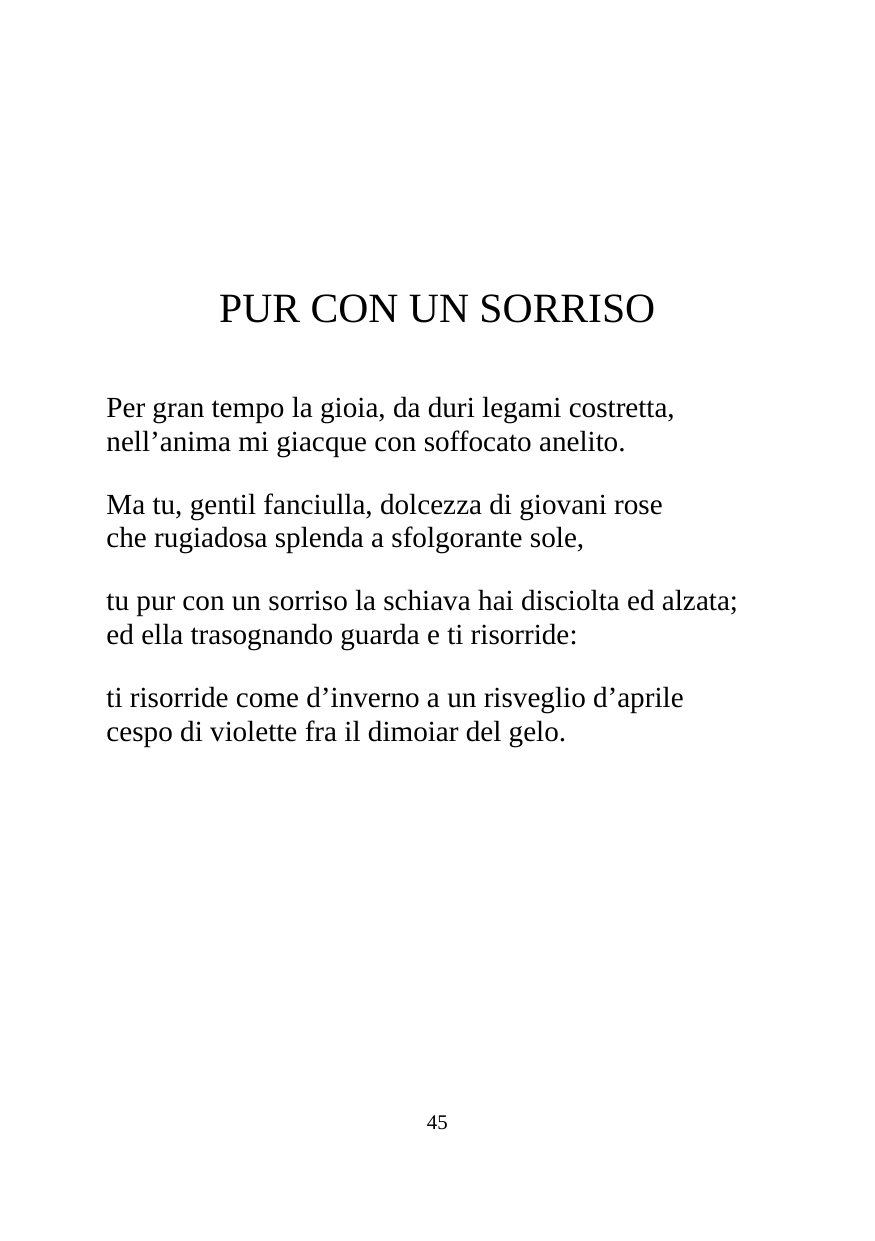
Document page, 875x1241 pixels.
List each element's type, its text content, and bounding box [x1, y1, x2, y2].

text ti risorride come d’inverno a un risveglio d’aprile cespo di violette fra il dimoiar del gelo. [106, 680, 768, 747]
text Ma tu, gentil fanciulla, dolcezza di giovani rose che rugiadosa splenda a sfolgorante sole, [106, 487, 768, 554]
subtitle PUR CON UN SORRISO [106, 283, 768, 331]
text Per gran tempo la gioia, da duri legami costretta, nell’anima mi giacque con soffocato anelito. [106, 390, 768, 457]
text tu pur con un sorriso la schiava hai disciolta ed alzata; ed ella trasognando guarda e ti risorride: [106, 583, 768, 651]
